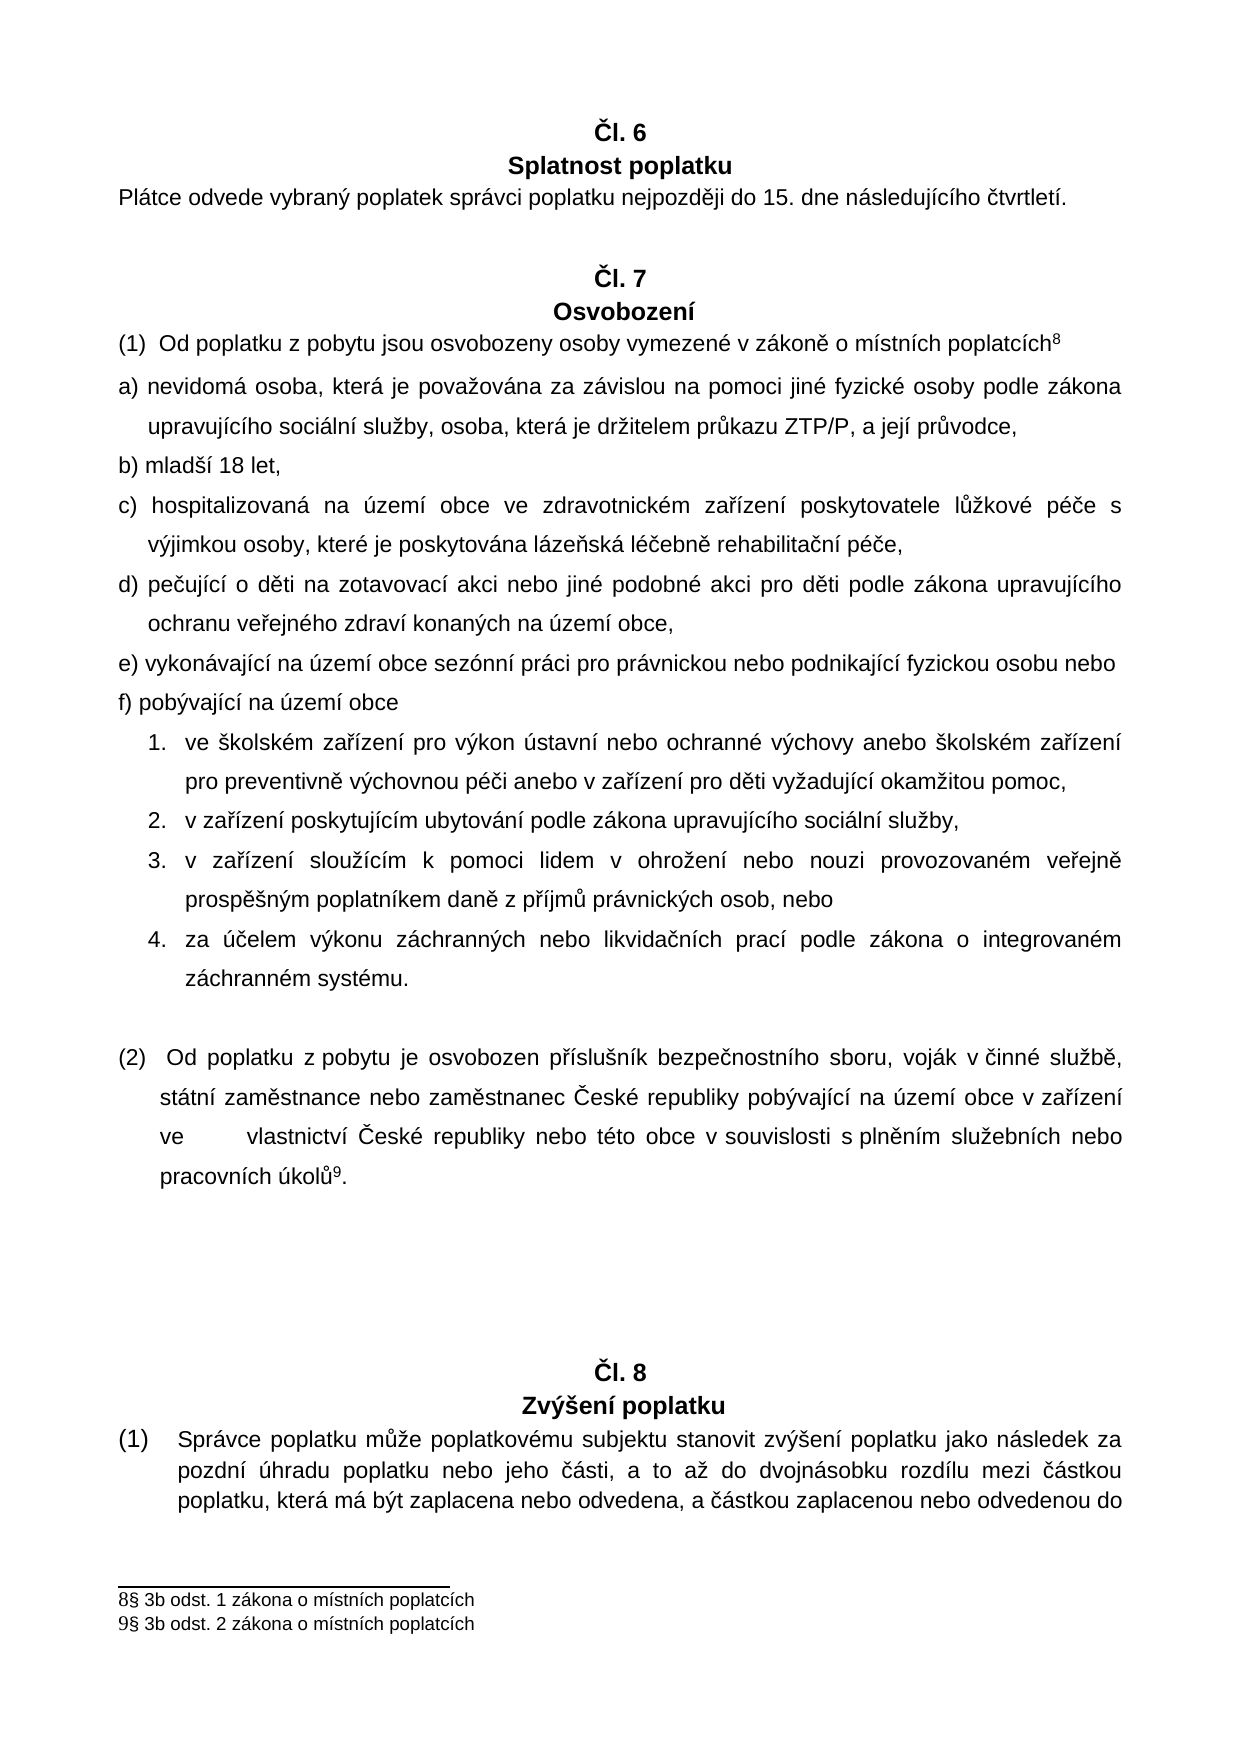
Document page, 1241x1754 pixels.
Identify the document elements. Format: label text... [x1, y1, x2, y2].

text (1) Od poplatku z pobytu jsou osvobozeny osoby vymezené v zákoně o místních poplatcích [118, 330, 1122, 357]
list Správce poplatku může poplatkovému subjektu stanovit zvýšení poplatku jako následek za pozdní úhradu poplatku nebo jeho části, a to až do dvojnásobku rozdílu mezi částkou poplatku, která má být zaplacena nebo odvedena, a částkou zaplacenou nebo odvedenou do [118, 1424, 1122, 1513]
text Plátce odvede vybraný poplatek správci poplatku nejpozději do 15. dne následujícího čtvrtletí. [118, 184, 1122, 211]
text e) vykonávající na území obce sezónní práci pro právnickou nebo podnikající fyzickou osobu nebo [118, 649, 1122, 676]
list za účelem výkonu záchranných nebo likvidačních prací podle zákona o integrovaném záchranném systému. [148, 926, 1122, 992]
text § 3b odst. 2 zákona o místních poplatcích [118, 1611, 1122, 1635]
text f) pobývající na území obce [118, 689, 1122, 715]
text d) pečující o děti na zotavovací akci nebo jiné podobné akci pro děti podle zákona upravujícího ochranu veřejného zdraví konaných na území obce, [118, 571, 1122, 636]
text a) nevidomá osoba, která je považována za závislou na pomoci jiné fyzické osoby podle zákona upravujícího sociální služby, osoba, která je držitelem průkazu ZTP/P, a její průvodce, [118, 373, 1122, 439]
subtitle Čl. 7 Osvobození [118, 264, 1122, 326]
list ve školském zařízení pro výkon ústavní nebo ochranné výchovy anebo školském zařízení pro preventivně výchovnou péči anebo v zařízení pro děti vyžadující okamžitou pomoc, [148, 728, 1122, 794]
text (2) Od poplatku z pobytu je osvobozen příslušník bezpečnostního sboru, voják v činné službě, státní zaměstnance nebo zaměstnanec České republiky pobývající na území obce v zařízení ve vlastnictví České republiky nebo této obce v souvislosti s plněním služebních nebo pracovních úkolů. [118, 1044, 1122, 1189]
text § 3b odst. 1 zákona o místních poplatcích [118, 1587, 1122, 1611]
list v zařízení poskytujícím ubytování podle zákona upravujícího sociální služby, [148, 807, 1122, 834]
subtitle Čl. 6 Splatnost poplatku [118, 118, 1122, 180]
list v zařízení sloužícím k pomoci lidem v ohrožení nebo nouzi provozovaném veřejně prospěšným poplatníkem daně z příjmů právnických osob, nebo [148, 847, 1122, 913]
text c) hospitalizovaná na území obce ve zdravotnickém zařízení poskytovatele lůžkové péče s výjimkou osoby, které je poskytována lázeňská léčebně rehabilitační péče, [118, 492, 1122, 557]
text b) mladší 18 let, [118, 452, 1122, 478]
subtitle Čl. 8 Zvýšení poplatku [118, 1358, 1122, 1420]
